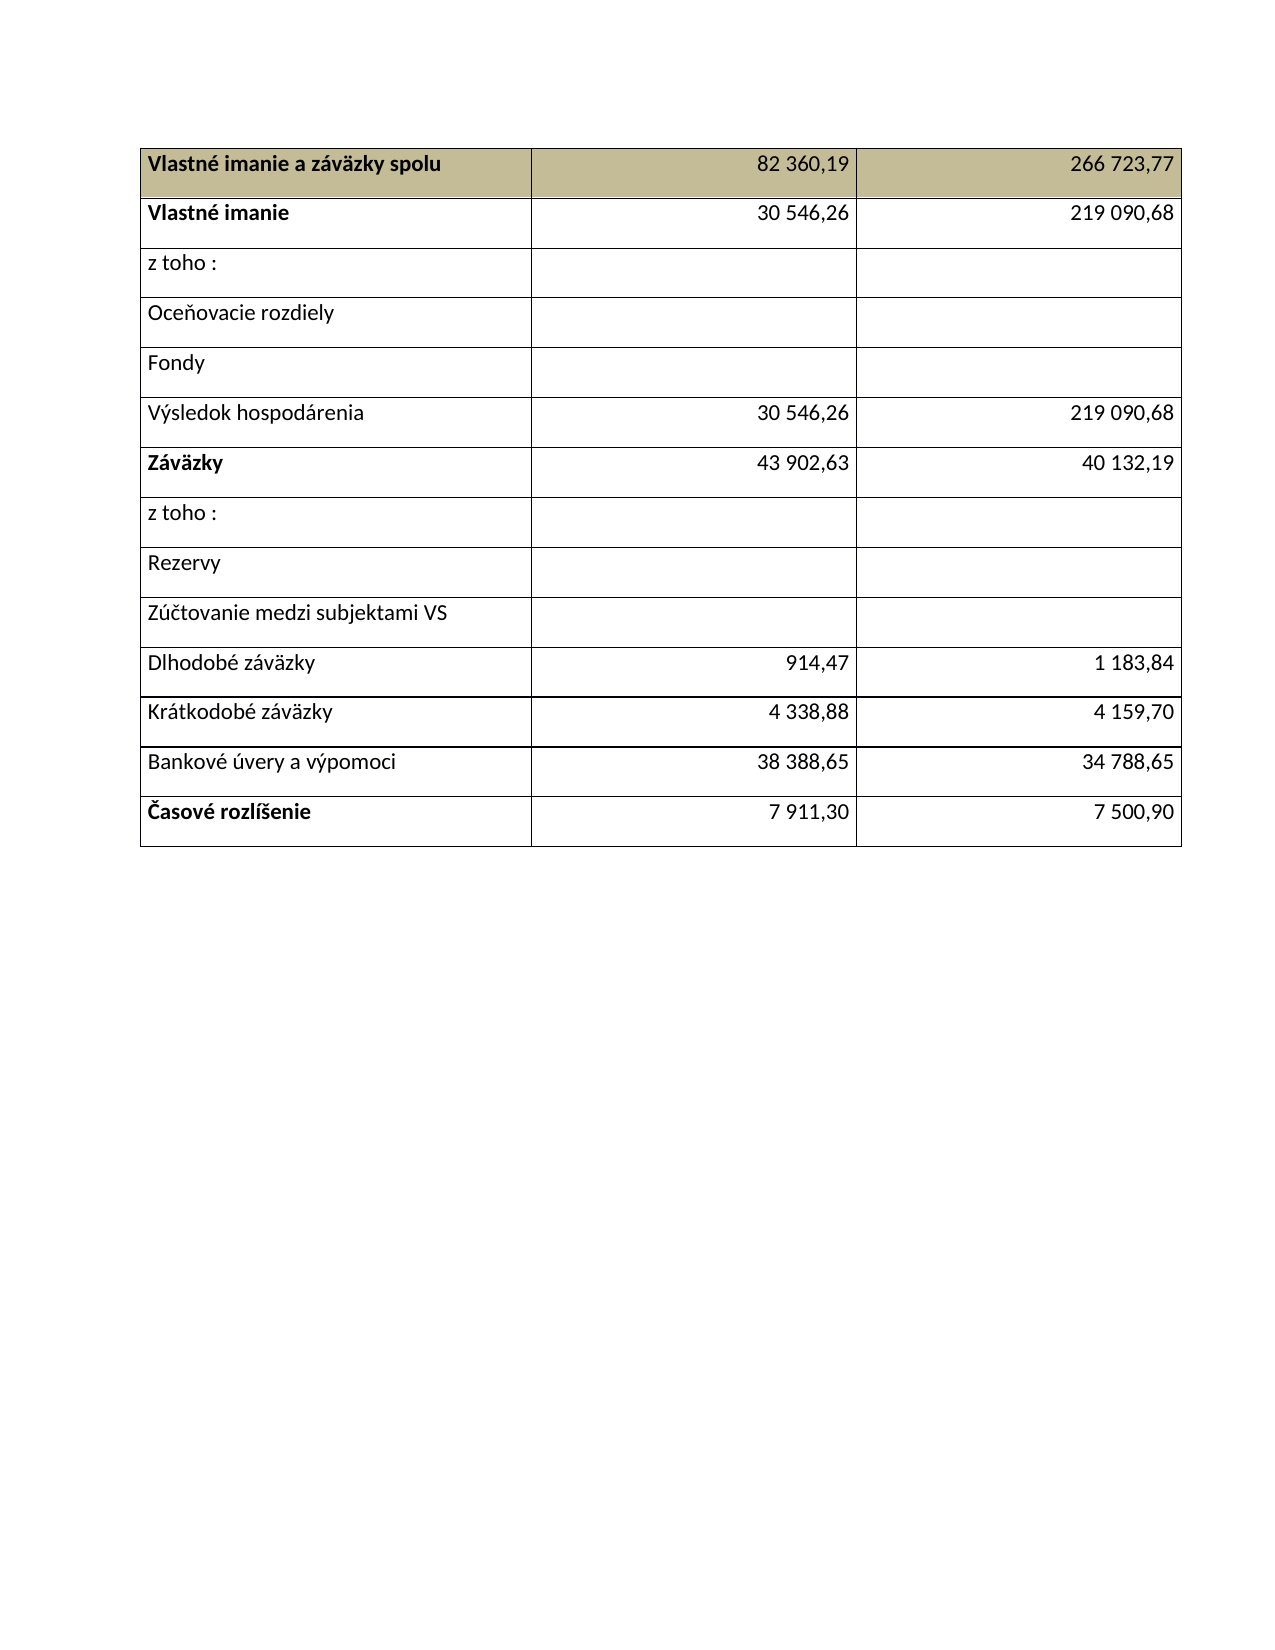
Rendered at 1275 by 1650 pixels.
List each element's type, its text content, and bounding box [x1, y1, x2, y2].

table_cell Oceňovacie rozdiely [141, 298, 531, 347]
table_cell [857, 298, 1181, 347]
table_cell 914,47 [532, 648, 856, 696]
table_cell 7 500,90 [857, 797, 1181, 846]
table_cell [532, 348, 856, 397]
table_cell 1 183,84 [857, 648, 1181, 696]
table_cell Vlastné imanie [141, 199, 531, 247]
table_cell [857, 548, 1181, 597]
table_cell 40 132,19 [857, 448, 1181, 497]
table_cell [857, 348, 1181, 397]
table_cell 30 546,26 [532, 398, 856, 447]
table_cell Bankové úvery a výpomoci [141, 748, 531, 796]
table_cell Vlastné imanie a záväzky spolu [141, 149, 531, 197]
table_cell [857, 249, 1181, 297]
table_cell 4 159,70 [857, 698, 1181, 746]
table_cell [857, 498, 1181, 547]
table_cell 4 338,88 [532, 698, 856, 746]
table_cell z toho : [141, 249, 531, 297]
table_cell [532, 298, 856, 347]
table_cell [532, 548, 856, 597]
table_cell Výsledok hospodárenia [141, 398, 531, 447]
table_cell Zúčtovanie medzi subjektami VS [141, 598, 531, 647]
table_cell Rezervy [141, 548, 531, 597]
table_cell Krátkodobé záväzky [141, 698, 531, 746]
table_cell 219 090,68 [857, 398, 1181, 447]
table_cell 34 788,65 [857, 748, 1181, 796]
table_cell 82 360,19 [532, 149, 856, 197]
table_cell 38 388,65 [532, 748, 856, 796]
table_cell [532, 598, 856, 647]
table_cell Dlhodobé záväzky [141, 648, 531, 696]
table_cell [857, 598, 1181, 647]
table_cell Fondy [141, 348, 531, 397]
table_cell z toho : [141, 498, 531, 547]
table_cell [532, 249, 856, 297]
table_cell 7 911,30 [532, 797, 856, 846]
table_cell Záväzky [141, 448, 531, 497]
table_cell 219 090,68 [857, 199, 1181, 247]
table_cell 30 546,26 [532, 199, 856, 247]
table_cell Časové rozlíšenie [141, 797, 531, 846]
table_cell 43 902,63 [532, 448, 856, 497]
table_cell 266 723,77 [857, 149, 1181, 197]
table_cell [532, 498, 856, 547]
